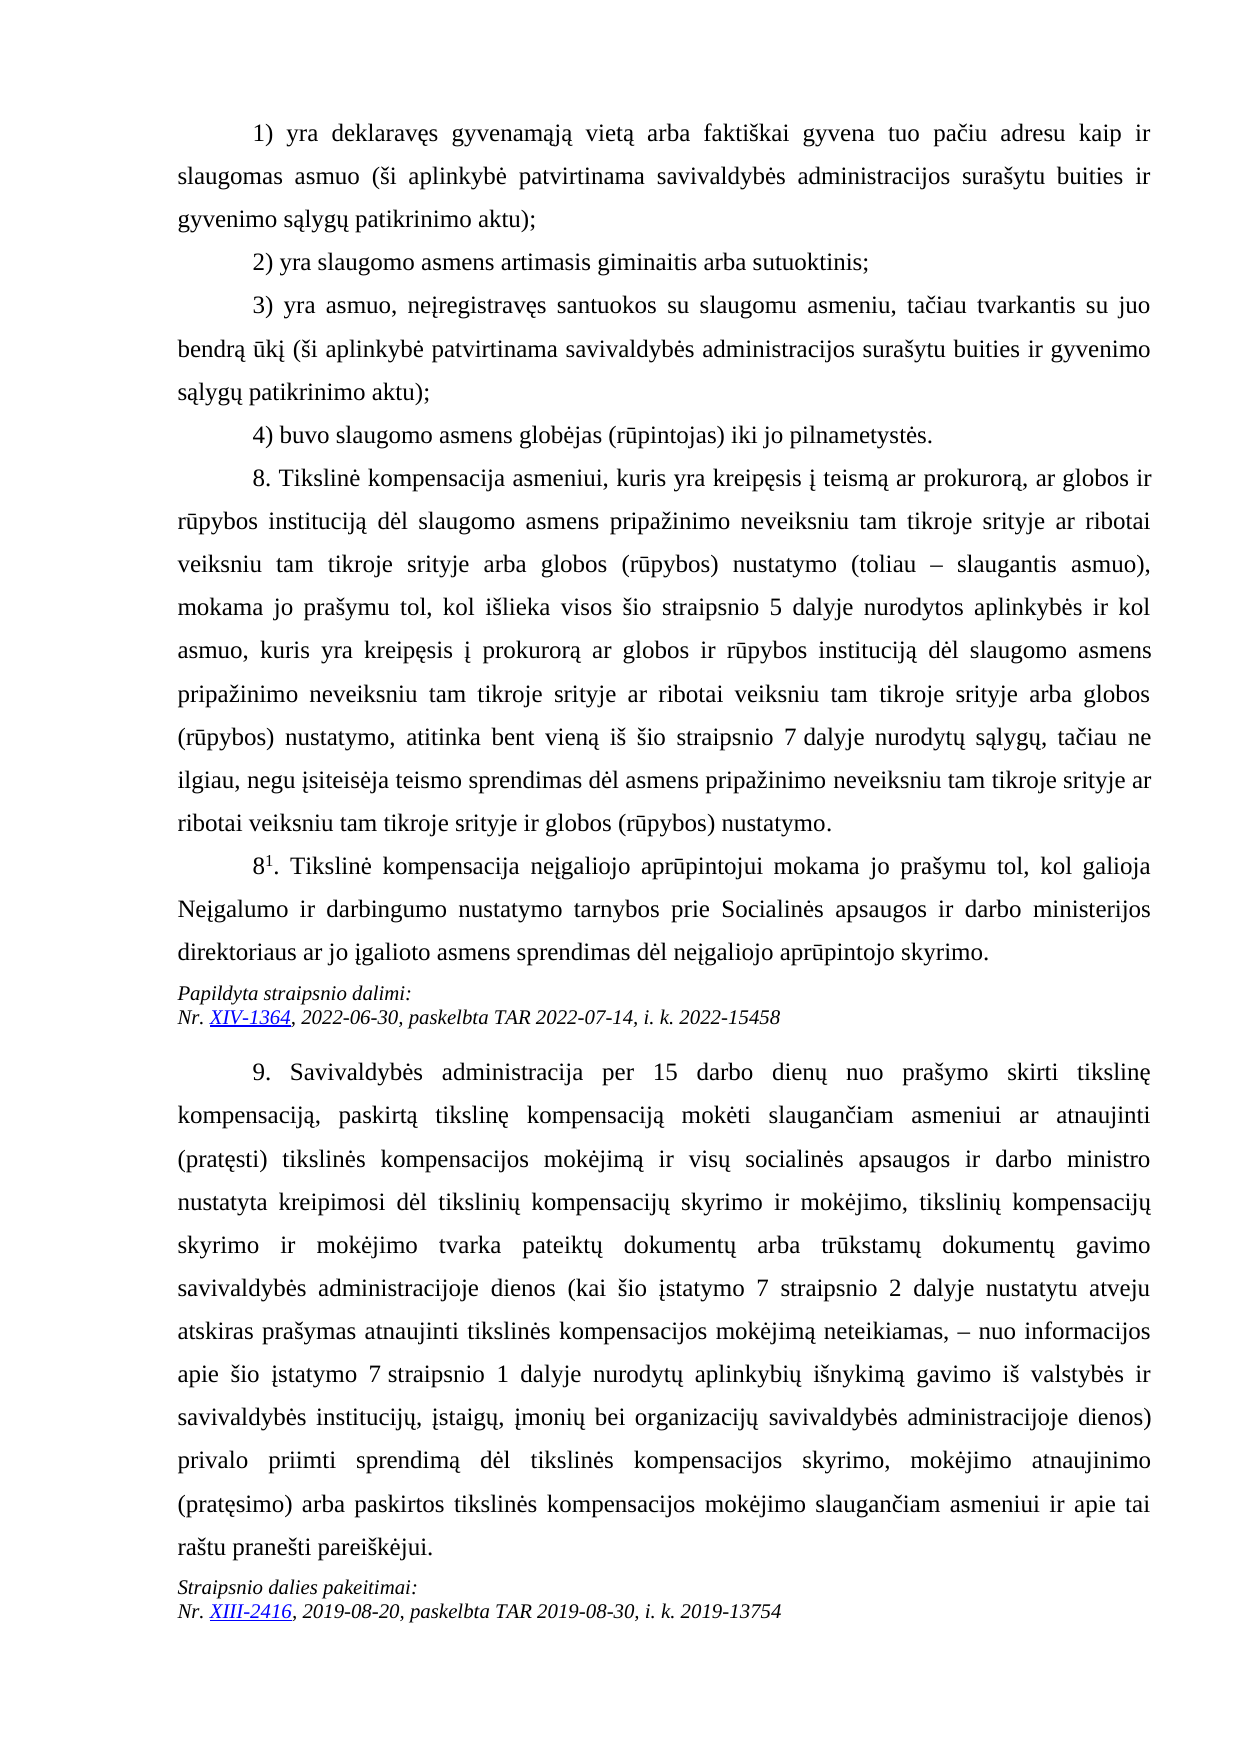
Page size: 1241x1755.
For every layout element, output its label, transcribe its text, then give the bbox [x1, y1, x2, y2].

text Nr. XIII-2416, 2019-08-20, paskelbta TAR 2019-08-30, i. k. 2019-13754 [177, 1599, 1152, 1623]
text 3) yra asmuo, neįregistravęs santuokos su slaugomu asmeniu, tačiau tvarkantis su juo bendrą ūkį (ši aplinkybė patvirtinama savivaldybės administracijos surašytu buities ir gyvenimo sąlygų patikrinimo aktu); [177, 291, 1152, 406]
text 4) buvo slaugomo asmens globėjas (rūpintojas) iki jo pilnametystės. [177, 420, 1152, 449]
text Papildyta straipsnio dalimi: [177, 981, 1152, 1005]
text 8. Tikslinė kompensacija asmeniui, kuris yra kreipęsis į teismą ar prokurorą, ar globos ir rūpybos instituciją dėl slaugomo asmens pripažinimo neveiksniu tam tikroje srityje ar ribotai veiksniu tam tikroje srityje arba globos (rūpybos) nustatymo (toliau – slaugantis asmuo), mokama jo prašymu tol, kol išlieka visos šio straipsnio 5 dalyje nurodytos aplinkybės ir kol asmuo, kuris yra kreipęsis į prokurorą ar globos ir rūpybos instituciją dėl slaugomo asmens pripažinimo neveiksniu tam tikroje srityje ar ribotai veiksniu tam tikroje srityje arba globos (rūpybos) nustatymo, atitinka bent vieną iš šio straipsnio 7 dalyje nurodytų sąlygų, tačiau ne ilgiau, negu įsiteisėja teismo sprendimas dėl asmens pripažinimo neveiksniu tam tikroje srityje ar ribotai veiksniu tam tikroje srityje ir globos (rūpybos) nustatymo. [177, 463, 1152, 837]
text Straipsnio dalies pakeitimai: [177, 1575, 1152, 1599]
text 9. Savivaldybės administracija per 15 darbo dienų nuo prašymo skirti tikslinę kompensaciją, paskirtą tikslinę kompensaciją mokėti slaugančiam asmeniui ar atnaujinti (pratęsti) tikslinės kompensacijos mokėjimą ir visų socialinės apsaugos ir darbo ministro nustatyta kreipimosi dėl tikslinių kompensacijų skyrimo ir mokėjimo, tikslinių kompensacijų skyrimo ir mokėjimo tvarka pateiktų dokumentų arba trūkstamų dokumentų gavimo savivaldybės administracijoje dienos (kai šio įstatymo 7 straipsnio 2 dalyje nustatytu atveju atskiras prašymas atnaujinti tikslinės kompensacijos mokėjimą neteikiamas, – nuo informacijos apie šio įstatymo 7 straipsnio 1 dalyje nurodytų aplinkybių išnykimą gavimo iš valstybės ir savivaldybės institucijų, įstaigų, įmonių bei organizacijų savivaldybės administracijoje dienos) privalo priimti sprendimą dėl tikslinės kompensacijos skyrimo, mokėjimo atnaujinimo (pratęsimo) arba paskirtos tikslinės kompensacijos mokėjimo slaugančiam asmeniui ir apie tai raštu pranešti pareiškėjui. [177, 1057, 1152, 1561]
text 2) yra slaugomo asmens artimasis giminaitis arba sutuoktinis; [177, 247, 1152, 276]
text 1) yra deklaravęs gyvenamąją vietą arba faktiškai gyvena tuo pačiu adresu kaip ir slaugomas asmuo (ši aplinkybė patvirtinama savivaldybės administracijos surašytu buities ir gyvenimo sąlygų patikrinimo aktu); [177, 118, 1152, 233]
text 81. Tikslinė kompensacija neįgaliojo aprūpintojui mokama jo prašymu tol, kol galioja Neįgalumo ir darbingumo nustatymo tarnybos prie Socialinės apsaugos ir darbo ministerijos direktoriaus ar jo įgalioto asmens sprendimas dėl neįgaliojo aprūpintojo skyrimo. [177, 851, 1152, 966]
text Nr. XIV-1364, 2022-06-30, paskelbta TAR 2022-07-14, i. k. 2022-15458 [177, 1005, 1152, 1029]
